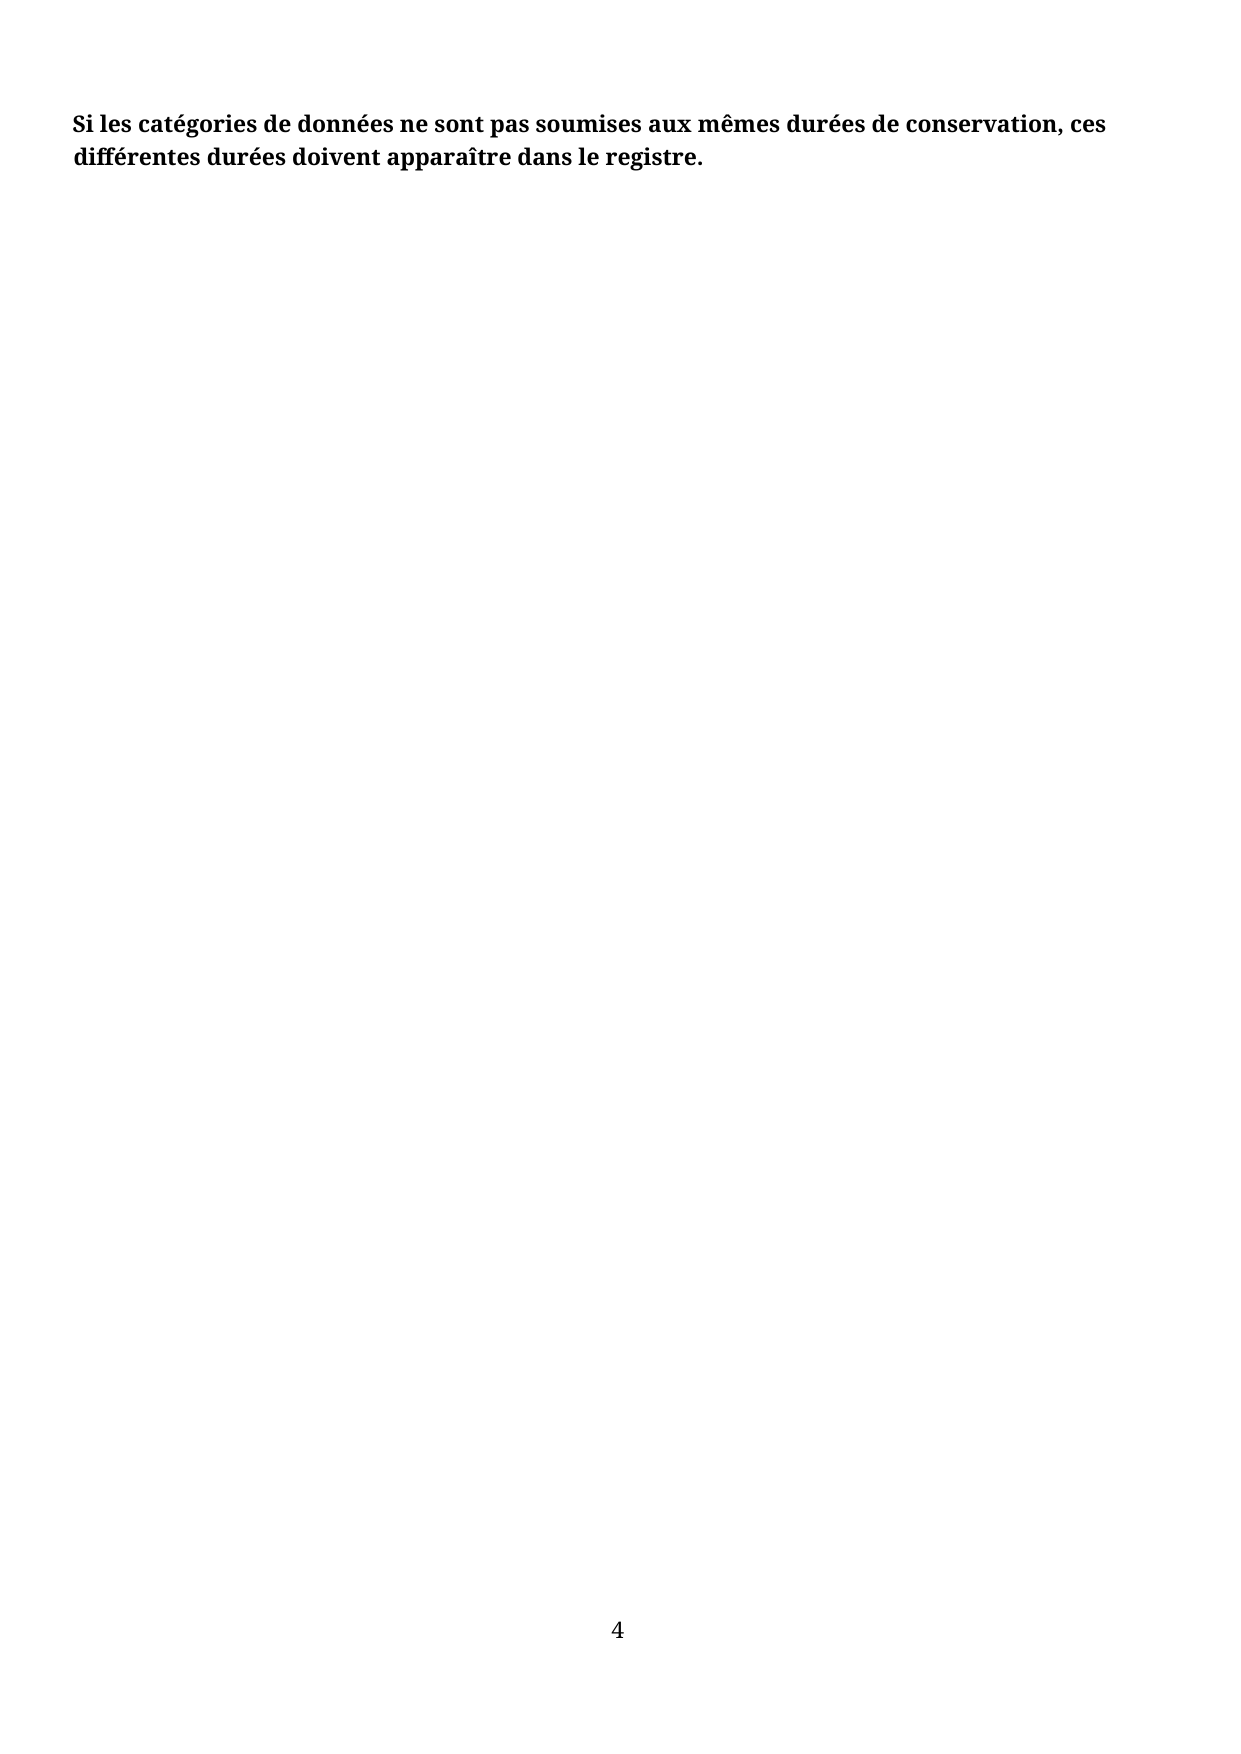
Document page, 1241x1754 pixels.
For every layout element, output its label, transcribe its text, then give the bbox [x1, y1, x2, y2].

text Si les catégories de données ne sont pas soumises aux mêmes durées de conservation, ces différentes durées doivent apparaître dans le registre. [72, 108, 1167, 172]
